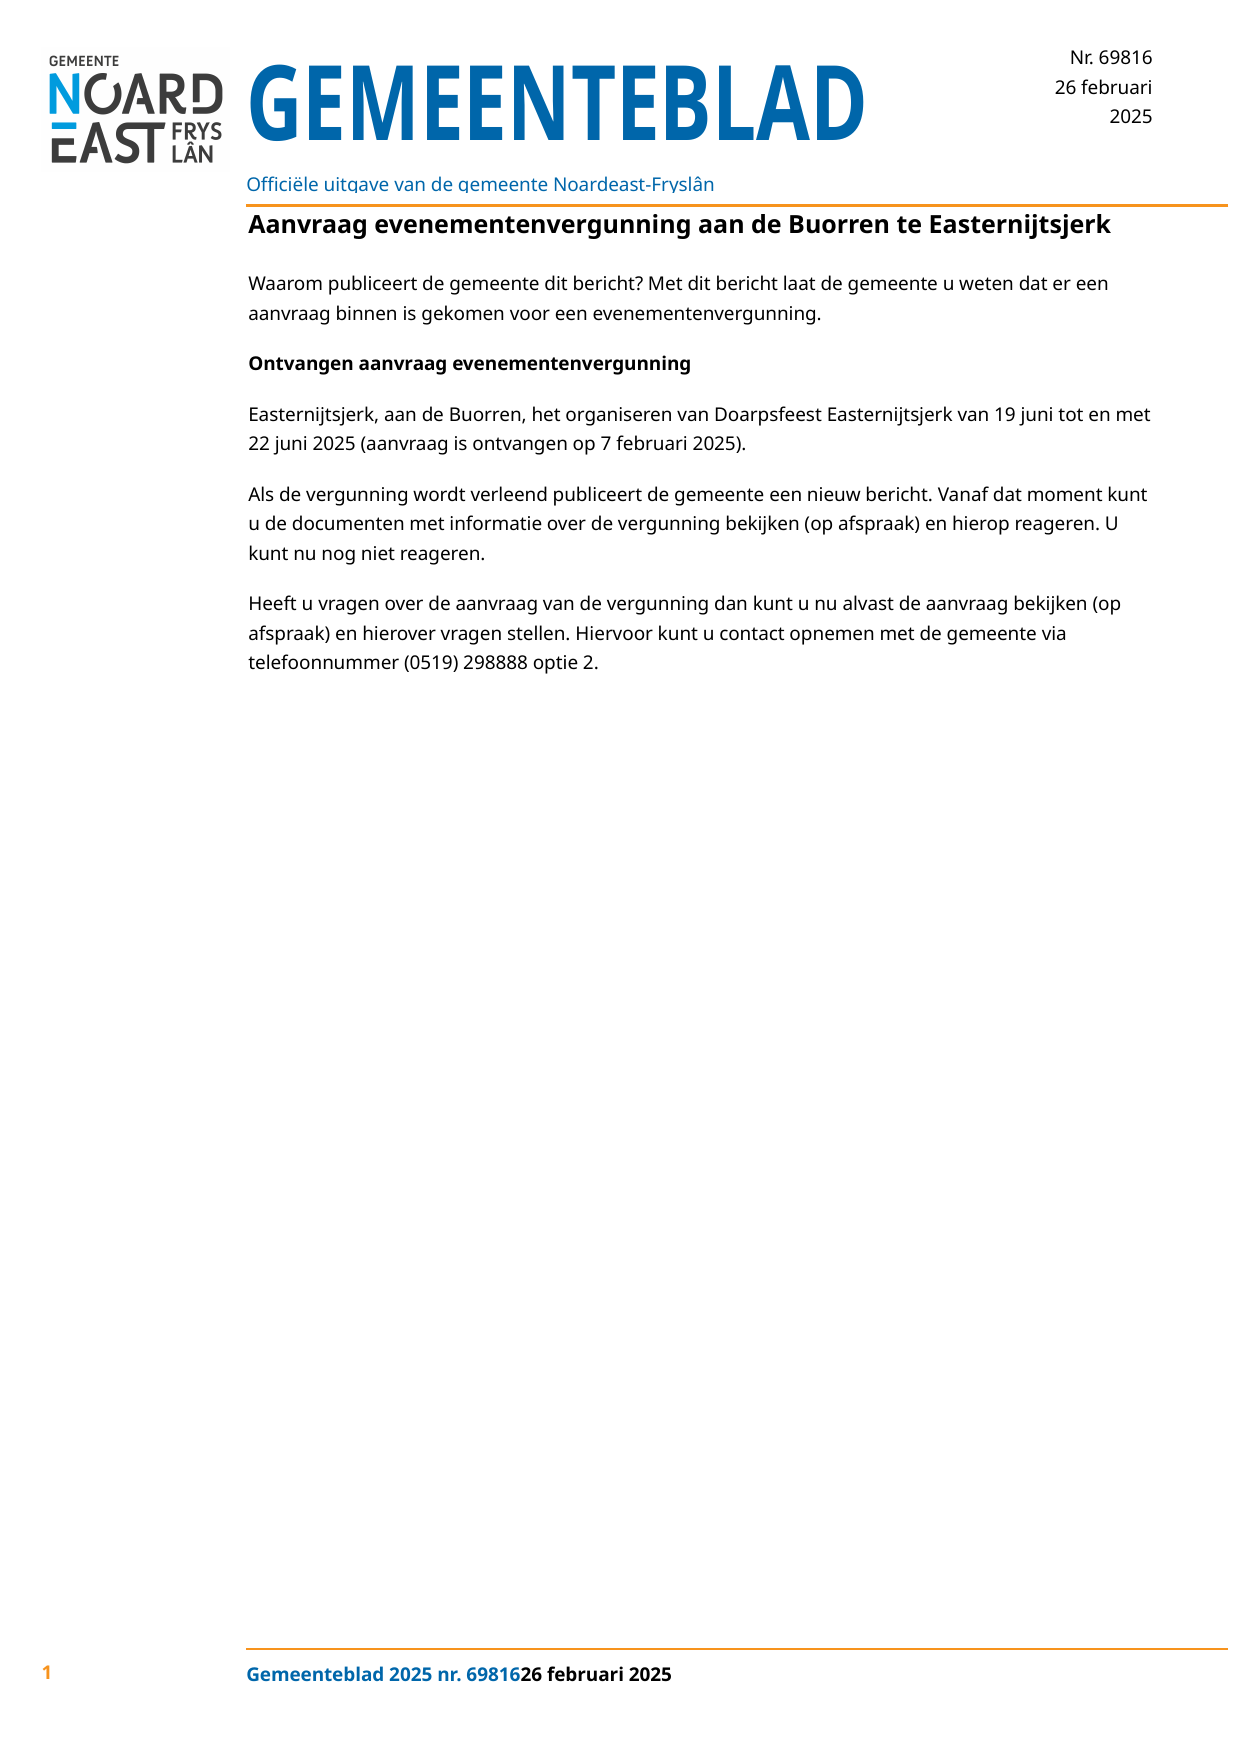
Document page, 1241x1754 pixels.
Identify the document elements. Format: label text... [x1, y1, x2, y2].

text Aanvraag evenementenvergunning aan de Buorren te Easternijtsjerk [248, 207, 1152, 241]
text Easternijtsjerk, aan de Buorren, het organiseren van Doarpsfeest Easternijtsjerk van 19 juni tot en met 22 juni 2025 (aanvraag is ontvangen op 7 februari 2025). [248, 401, 1152, 456]
picture [41, 47, 231, 172]
text Waarom publiceert de gemeente dit bericht? Met dit bericht laat de gemeente u weten dat er een aanvraag binnen is gekomen voor een evenementenvergunning. [248, 270, 1152, 326]
text Ontvangen aanvraag evenementenvergunning [248, 350, 1152, 376]
text Heeft u vragen over de aanvraag van de vergunning dan kunt u nu alvast de aanvraag bekijken (op afspraak) en hierover vragen stellen. Hiervoor kunt u contact opnemen met de gemeente via telefoonnummer (0519) 298888 optie 2. [248, 590, 1152, 675]
text Als de vergunning wordt verleend publiceert de gemeente een nieuw bericht. Vanaf dat moment kunt u de documenten met informatie over de vergunning bekijken (op afspraak) en hierop reageren. U kunt nu nog niet reageren. [248, 481, 1152, 566]
